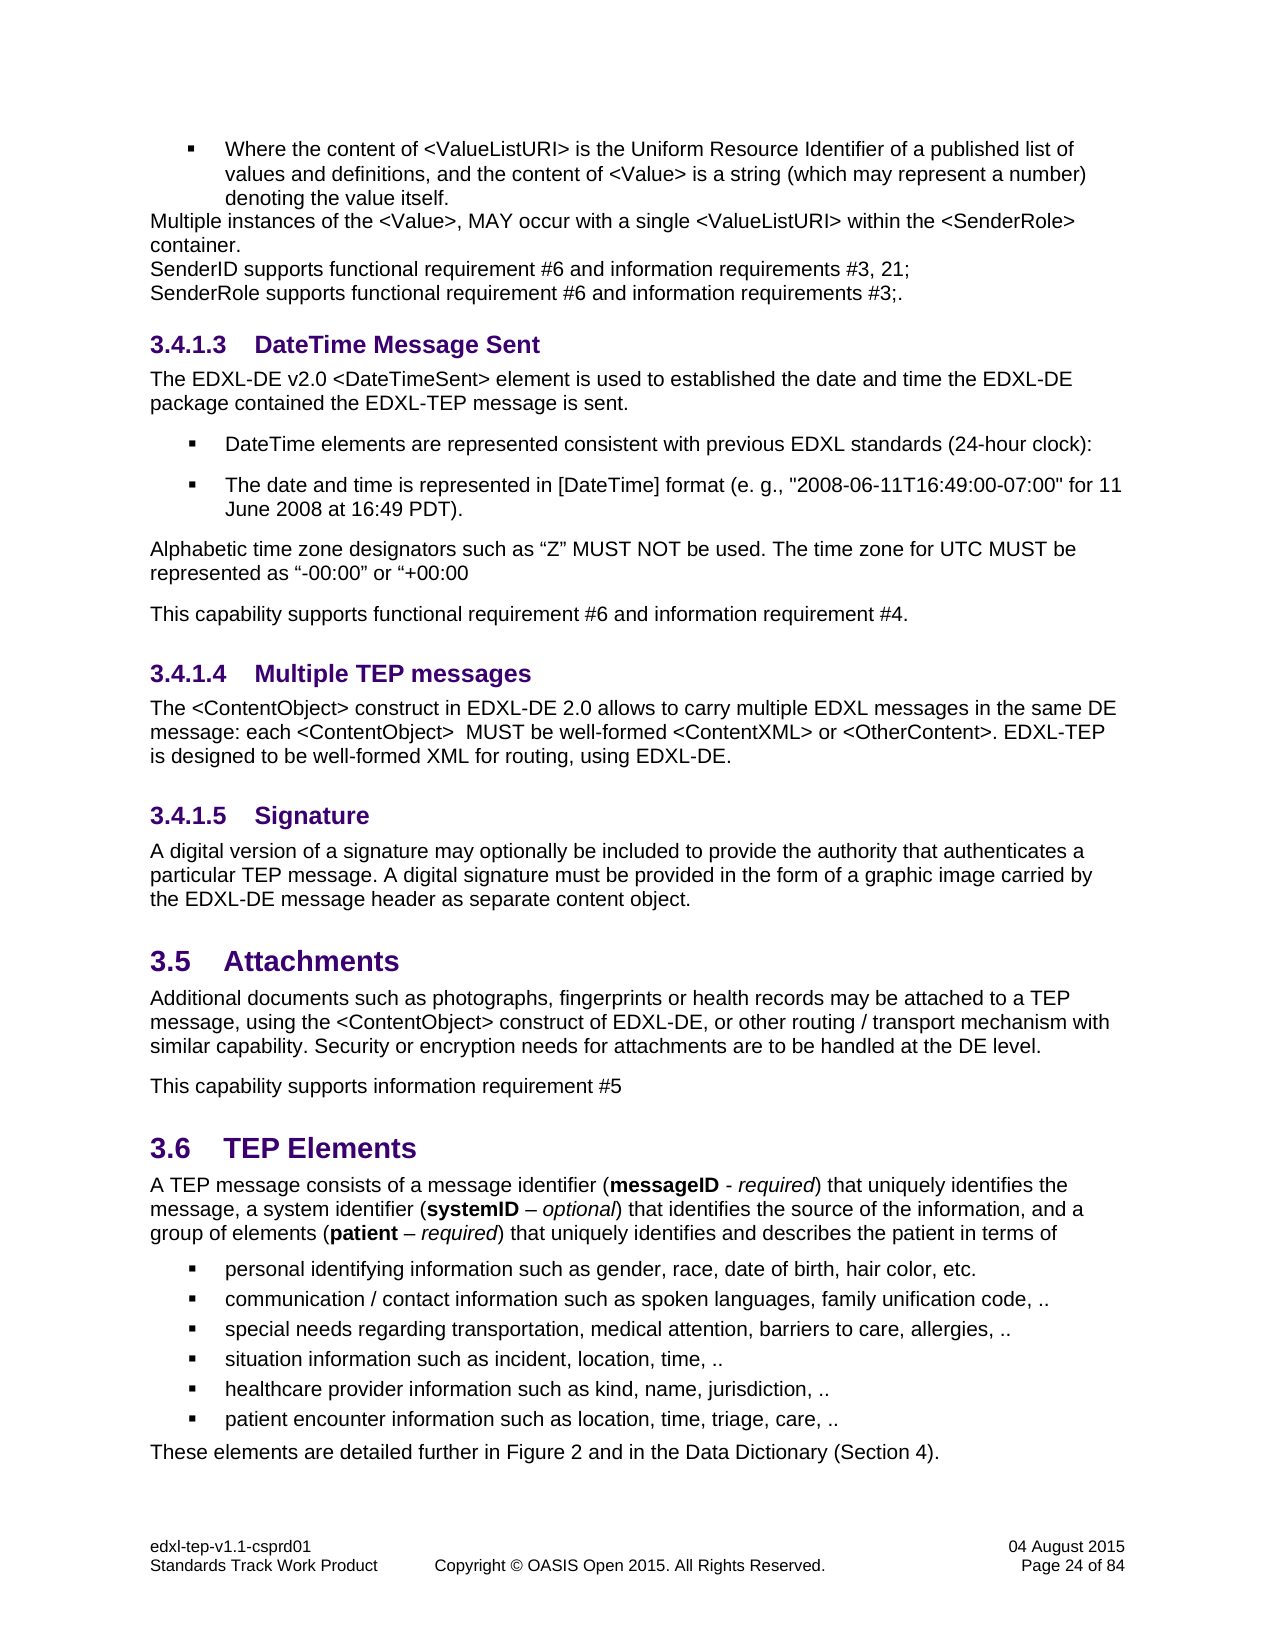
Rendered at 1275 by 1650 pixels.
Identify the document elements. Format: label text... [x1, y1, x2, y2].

text § healthcare provider information such as kind, name, jurisdiction, .. [187, 1377, 1125, 1401]
subtitle TEP Elements [150, 1131, 1125, 1165]
text These elements are detailed further in Figure 2 and in the Data Dictionary (Section 4). [150, 1440, 1125, 1464]
text Additional documents such as photographs, fingerprints or health records may be attached to a TEP message, using the <ContentObject> construct of EDXL-DE, or other routing / transport mechanism with similar capability. Security or encryption needs for attachments are to be handled at the DE level. [150, 986, 1125, 1057]
text § communication / contact information such as spoken languages, family unification code, .. [187, 1287, 1125, 1311]
text SenderRole supports functional requirement #6 and information requirements #3;. [150, 281, 1125, 305]
text The EDXL-DE v2.0 <DateTimeSent> element is used to established the date and time the EDXL-DE package contained the EDXL-TEP message is sent. [150, 367, 1125, 415]
text § DateTime elements are represented consistent with previous EDXL standards (24-hour clock): [187, 432, 1125, 456]
text Multiple instances of the <Value>, MAY occur with a single <ValueListURI> within the <SenderRole> container. [150, 209, 1125, 257]
text SenderID supports functional requirement #6 and information requirements #3, 21; [150, 257, 1125, 281]
text § personal identifying information such as gender, race, date of birth, hair color, etc. [187, 1256, 1125, 1281]
text A digital version of a signature may optionally be included to provide the authority that authenticates a particular TEP message. A digital signature must be provided in the form of a graphic image carried by the EDXL-DE message header as separate content object. [150, 838, 1125, 910]
text A TEP message consists of a message identifier (messageID - required) that uniquely identifies the message, a system identifier (systemID – optional) that identifies the source of the information, and a group of elements (patient – required) that uniquely identifies and describes the patient in terms of [150, 1173, 1125, 1245]
text Alphabetic time zone designators such as “Z” MUST NOT be used. The time zone for UTC MUST be represented as “-00:00” or “+00:00 [150, 537, 1125, 585]
subtitle Signature [150, 801, 1125, 830]
text This capability supports functional requirement #6 and information requirement #4. [150, 602, 1125, 626]
text § special needs regarding transportation, medical attention, barriers to care, allergies, .. [187, 1317, 1125, 1341]
text § Where the content of <ValueListURI> is the Uniform Resource Identifier of a published list of values and definitions, and the content of <Value> is a string (which may represent a number) denoting the value itself. [186, 137, 1125, 209]
text § The date and time is represented in [DateTime] format (e. g., "2008-06-11T16:49:00-07:00" for 11 June 2008 at 16:49 PDT). [187, 472, 1125, 521]
text The <ContentObject> construct in EDXL-DE 2.0 allows to carry multiple EDXL messages in the same DE message: each <ContentObject> MUST be well-formed <ContentXML> or <OtherContent>. EDXL-TEP is designed to be well-formed XML for routing, using EDXL-DE. [150, 696, 1125, 768]
subtitle DateTime Message Sent [150, 330, 1125, 359]
text § situation information such as incident, location, time, .. [187, 1347, 1125, 1371]
subtitle Attachments [150, 944, 1125, 977]
text This capability supports information requirement #5 [150, 1074, 1125, 1098]
subtitle Multiple TEP messages [150, 659, 1125, 688]
text § patient encounter information such as location, time, triage, care, .. [187, 1407, 1125, 1431]
